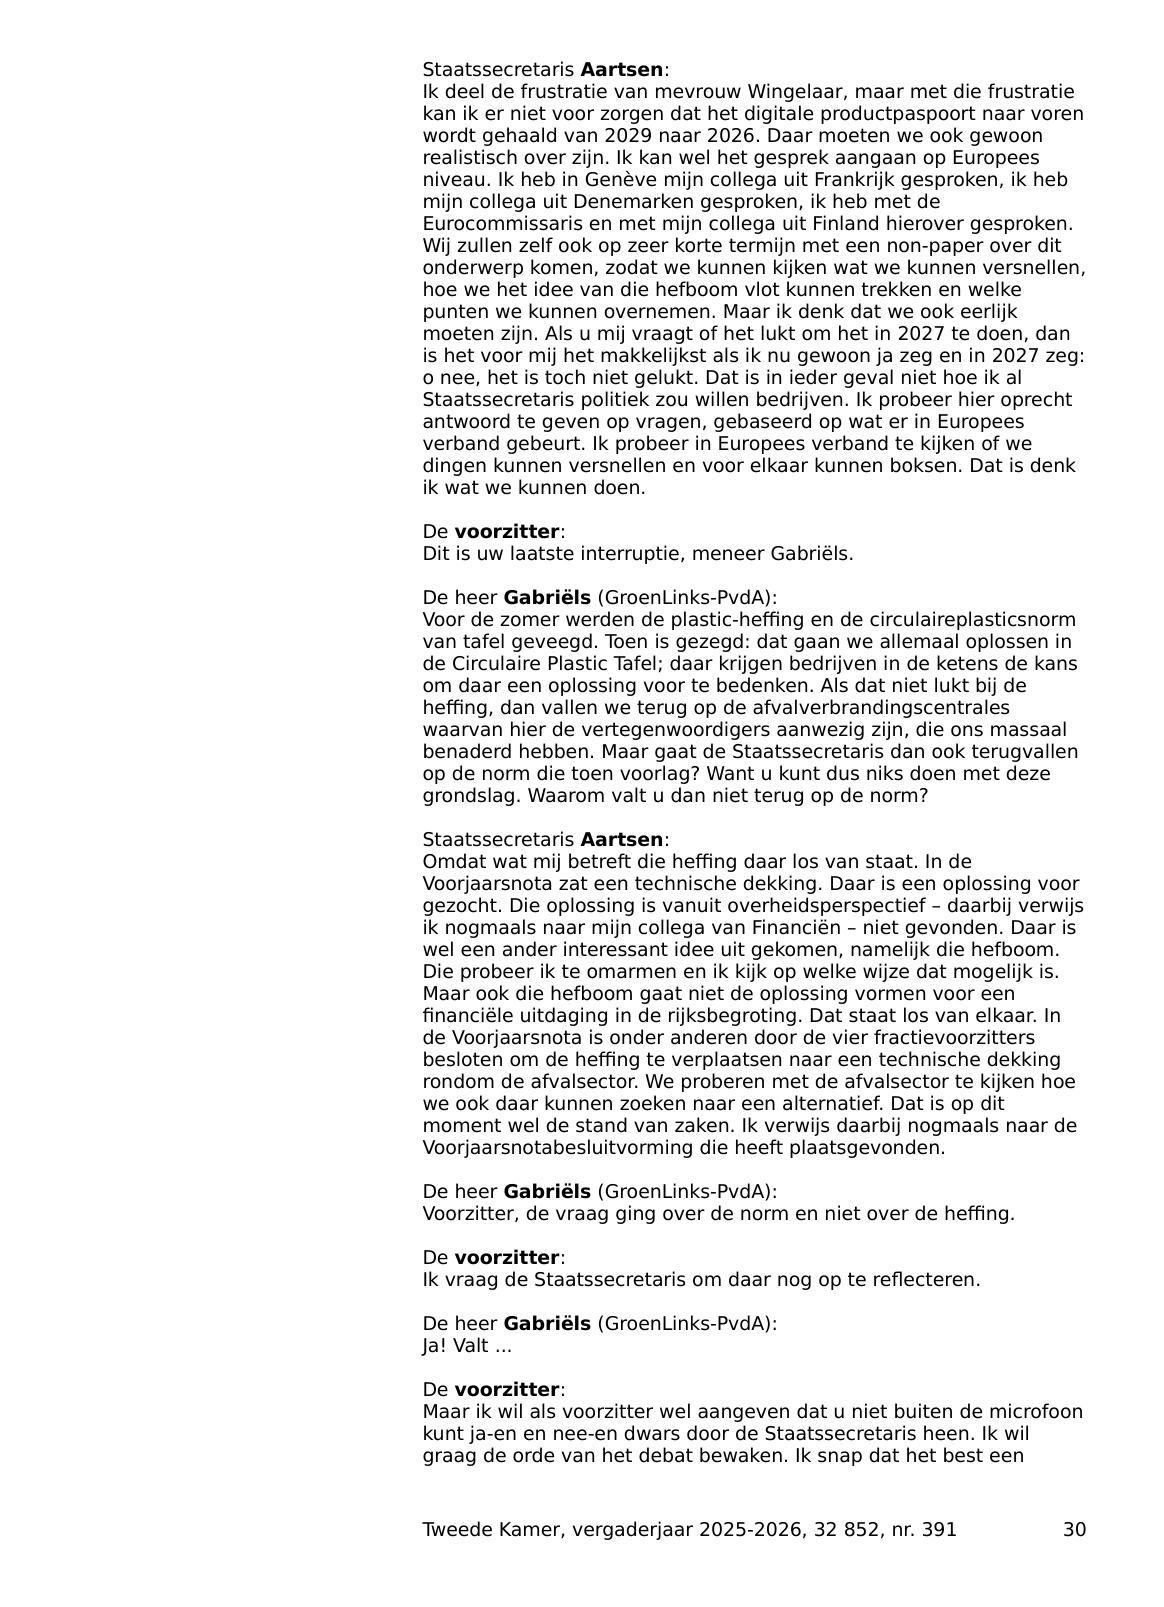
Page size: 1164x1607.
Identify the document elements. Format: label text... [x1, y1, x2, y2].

text De heer Gabriëls (GroenLinks-PvdA): [422, 1313, 1087, 1335]
text De voorzitter: [422, 1247, 1087, 1269]
text De heer Gabriëls (GroenLinks-PvdA): [422, 1181, 1087, 1203]
text De voorzitter: [422, 1379, 1087, 1401]
text Voor de zomer werden de plastic-heffing en de circulaireplasticsnorm van tafel geveegd. Toen is gezegd: dat gaan we allemaal oplossen in de Circulaire Plastic Tafel; daar krijgen bedrijven in de ketens de kans om daar een oplossing voor te bedenken. Als dat niet lukt bij de heffing, dan vallen we terug op de afvalverbrandingscentrales waarvan hier de vertegenwoordigers aanwezig zijn, die ons massaal benaderd hebben. Maar gaat de Staatssecretaris dan ook terugvallen op de norm die toen voorlag? Want u kunt dus niks doen met deze grondslag. Waarom valt u dan niet terug op de norm? [422, 609, 1087, 807]
text De heer Gabriëls (GroenLinks-PvdA): [422, 587, 1087, 609]
text Staatssecretaris Aartsen: [422, 829, 1087, 851]
text Omdat wat mij betreft die heffing daar los van staat. In de Voorjaarsnota zat een technische dekking. Daar is een oplossing voor gezocht. Die oplossing is vanuit overheidsperspectief – daarbij verwijs ik nogmaals naar mijn collega van Financiën – niet gevonden. Daar is wel een ander interessant idee uit gekomen, namelijk die hefboom. Die probeer ik te omarmen en ik kijk op welke wijze dat mogelijk is. Maar ook die hefboom gaat niet de oplossing vormen voor een financiële uitdaging in de rijksbegroting. Dat staat los van elkaar. In de Voorjaarsnota is onder anderen door de vier fractievoorzitters besloten om de heffing te verplaatsen naar een technische dekking rondom de afvalsector. We proberen met de afvalsector te kijken hoe we ook daar kunnen zoeken naar een alternatief. Dat is op dit moment wel de stand van zaken. Ik verwijs daarbij nogmaals naar de Voorjaarsnotabesluitvorming die heeft plaatsgevonden. [422, 851, 1087, 1159]
text De voorzitter: [422, 521, 1087, 543]
text Voorzitter, de vraag ging over de norm en niet over de heffing. [422, 1203, 1087, 1225]
text Ik vraag de Staatssecretaris om daar nog op te reflecteren. [422, 1269, 1087, 1291]
text Staatssecretaris Aartsen: [422, 59, 1087, 81]
text Ik deel de frustratie van mevrouw Wingelaar, maar met die frustratie kan ik er niet voor zorgen dat het digitale productpaspoort naar voren wordt gehaald van 2029 naar 2026. Daar moeten we ook gewoon realistisch over zijn. Ik kan wel het gesprek aangaan op Europees niveau. Ik heb in Genève mijn collega uit Frankrijk gesproken, ik heb mijn collega uit Denemarken gesproken, ik heb met de Eurocommissaris en met mijn collega uit Finland hierover gesproken. Wij zullen zelf ook op zeer korte termijn met een non-paper over dit onderwerp komen, zodat we kunnen kijken wat we kunnen versnellen, hoe we het idee van die hefboom vlot kunnen trekken en welke punten we kunnen overnemen. Maar ik denk dat we ook eerlijk moeten zijn. Als u mij vraagt of het lukt om het in 2027 te doen, dan is het voor mij het makkelijkst als ik nu gewoon ja zeg en in 2027 zeg: o nee, het is toch niet gelukt. Dat is in ieder geval niet hoe ik al Staatssecretaris politiek zou willen bedrijven. Ik probeer hier oprecht antwoord te geven op vragen, gebaseerd op wat er in Europees verband gebeurt. Ik probeer in Europees verband te kijken of we dingen kunnen versnellen en voor elkaar kunnen boksen. Dat is denk ik wat we kunnen doen. [422, 81, 1087, 499]
text Dit is uw laatste interruptie, meneer Gabriëls. [422, 543, 1087, 565]
text Ja! Valt ... [422, 1335, 1087, 1357]
text Maar ik wil als voorzitter wel aangeven dat u niet buiten de microfoon kunt ja-en en nee-en dwars door de Staatssecretaris heen. Ik wil graag de orde van het debat bewaken. Ik snap dat het best een [422, 1401, 1087, 1467]
